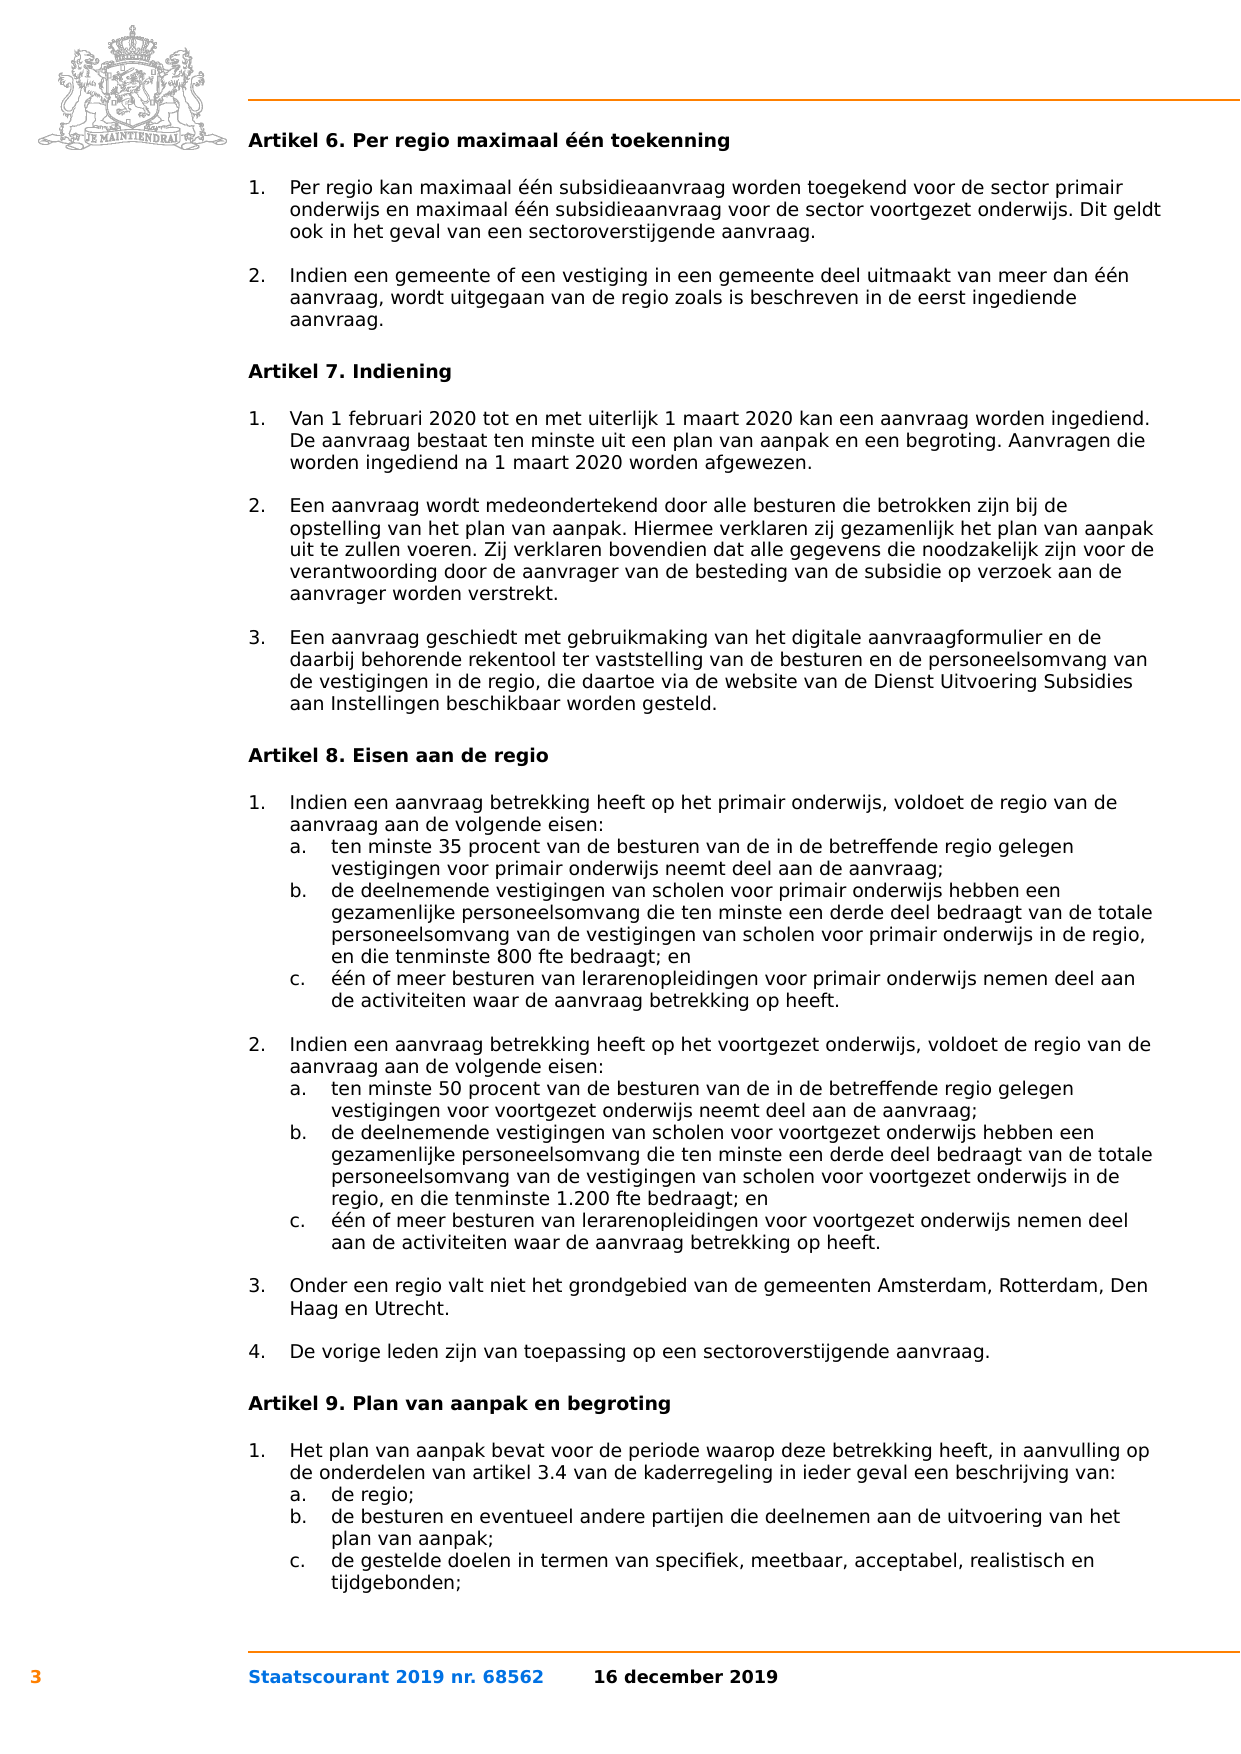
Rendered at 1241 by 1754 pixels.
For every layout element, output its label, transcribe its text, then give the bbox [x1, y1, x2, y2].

text 1. Per regio kan maximaal één subsidieaanvraag worden toegekend voor de sector primair onderwijs en maximaal één subsidieaanvraag voor de sector voortgezet onderwijs. Dit geldt ook in het geval van een sectoroverstijgende aanvraag. [248, 177, 1163, 243]
subtitle Artikel 6. Per regio maximaal één toekenning [248, 130, 1163, 152]
text b. de besturen en eventueel andere partijen die deelnemen aan de uitvoering van het plan van aanpak; [289, 1506, 1163, 1550]
text a. de regio; [289, 1484, 1163, 1506]
text 2. Indien een aanvraag betrekking heeft op het voortgezet onderwijs, voldoet de regio van de aanvraag aan de volgende eisen: [248, 1034, 1163, 1078]
text 4. De vorige leden zijn van toepassing op een sectoroverstijgende aanvraag. [248, 1341, 1163, 1363]
text a. ten minste 35 procent van de besturen van de in de betreffende regio gelegen vestigingen voor primair onderwijs neemt deel aan de aanvraag; [289, 836, 1163, 880]
subtitle Artikel 9. Plan van aanpak en begroting [248, 1393, 1163, 1415]
subtitle Artikel 8. Eisen aan de regio [248, 745, 1163, 767]
text 1. Van 1 februari 2020 tot en met uiterlijk 1 maart 2020 kan een aanvraag worden ingediend. De aanvraag bestaat ten minste uit een plan van aanpak en een begroting. Aanvragen die worden ingediend na 1 maart 2020 worden afgewezen. [248, 408, 1163, 473]
text b. de deelnemende vestigingen van scholen voor primair onderwijs hebben een gezamenlijke personeelsomvang die ten minste een derde deel bedraagt van de totale personeelsomvang van de vestigingen van scholen voor primair onderwijs in de regio, en die tenminste 800 fte bedraagt; en [289, 880, 1163, 968]
text 2. Indien een gemeente of een vestiging in een gemeente deel uitmaakt van meer dan één aanvraag, wordt uitgegaan van de regio zoals is beschreven in de eerst ingediende aanvraag. [248, 265, 1163, 331]
text 1. Indien een aanvraag betrekking heeft op het primair onderwijs, voldoet de regio van de aanvraag aan de volgende eisen: [248, 792, 1163, 836]
text 3. Een aanvraag geschiedt met gebruikmaking van het digitale aanvraagformulier en de daarbij behorende rekentool ter vaststelling van de besturen en de personeelsomvang van de vestigingen in de regio, die daartoe via de website van de Dienst Uitvoering Subsidies aan Instellingen beschikbaar worden gesteld. [248, 627, 1163, 715]
text c. één of meer besturen van lerarenopleidingen voor primair onderwijs nemen deel aan de activiteiten waar de aanvraag betrekking op heeft. [289, 968, 1163, 1012]
text b. de deelnemende vestigingen van scholen voor voortgezet onderwijs hebben een gezamenlijke personeelsomvang die ten minste een derde deel bedraagt van de totale personeelsomvang van de vestigingen van scholen voor voortgezet onderwijs in de regio, en die tenminste 1.200 fte bedraagt; en [289, 1122, 1163, 1209]
text 2. Een aanvraag wordt medeondertekend door alle besturen die betrokken zijn bij de opstelling van het plan van aanpak. Hiermee verklaren zij gezamenlijk het plan van aanpak uit te zullen voeren. Zij verklaren bovendien dat alle gegevens die noodzakelijk zijn voor de verantwoording door de aanvrager van de besteding van de subsidie op verzoek aan de aanvrager worden verstrekt. [248, 495, 1163, 605]
text a. ten minste 50 procent van de besturen van de in de betreffende regio gelegen vestigingen voor voortgezet onderwijs neemt deel aan de aanvraag; [289, 1078, 1163, 1122]
text c. de gestelde doelen in termen van specifiek, meetbaar, acceptabel, realistisch en tijdgebonden; [289, 1550, 1163, 1594]
text 1. Het plan van aanpak bevat voor de periode waarop deze betrekking heeft, in aanvulling op de onderdelen van artikel 3.4 van de kaderregeling in ieder geval een beschrijving van: [248, 1440, 1163, 1484]
text 3. Onder een regio valt niet het grondgebied van de gemeenten Amsterdam, Rotterdam, Den Haag en Utrecht. [248, 1275, 1163, 1319]
picture [38, 25, 227, 150]
subtitle Artikel 7. Indiening [248, 361, 1163, 383]
text c. één of meer besturen van lerarenopleidingen voor voortgezet onderwijs nemen deel aan de activiteiten waar de aanvraag betrekking op heeft. [289, 1209, 1163, 1253]
